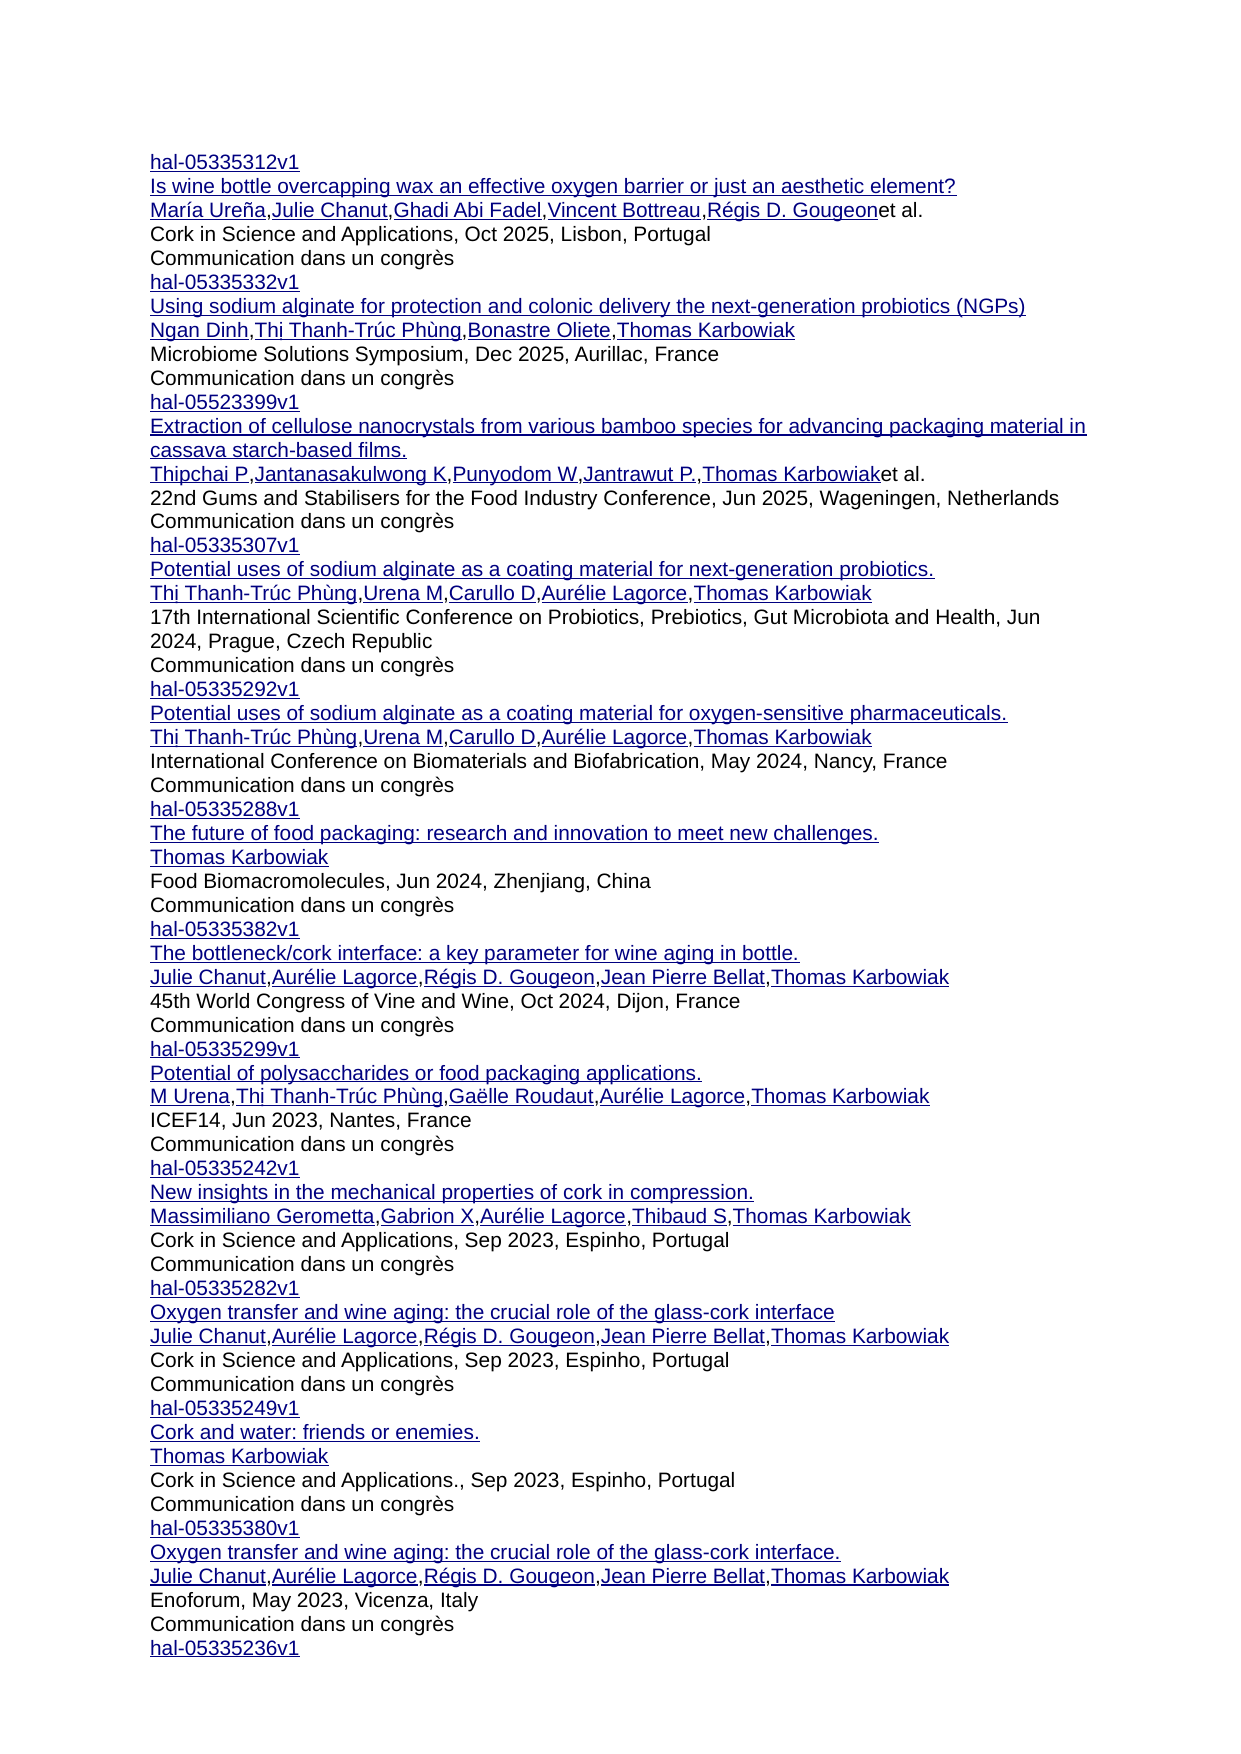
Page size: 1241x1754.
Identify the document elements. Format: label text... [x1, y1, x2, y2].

table_cell Potential uses of sodium alginate as a coating material for oxygen-sensitive pharmaceuticals. Thị Thanh-Trúc Phùng,Urena M,Carullo D,Aurélie Lagorce,Thomas Karbowiak International Conference on Biomaterials and Biofabrication, May 2024, Nancy, France Communication dans un congrès hal-05335288v1 [150, 701, 1090, 821]
table_cell The future of food packaging: research and innovation to meet new challenges. Thomas Karbowiak Food Biomacromolecules, Jun 2024, Zhenjiang, China Communication dans un congrès hal-05335382v1 [150, 821, 1090, 941]
table_cell Using sodium alginate for protection and colonic delivery the next-generation probiotics (NGPs) Ngan Dinh,Thị Thanh-Trúc Phùng,Bonastre Oliete,Thomas Karbowiak Microbiome Solutions Symposium, Dec 2025, Aurillac, France Communication dans un congrès hal-05523399v1 [150, 294, 1090, 413]
table_cell Oxygen transfer and wine aging: the crucial role of the glass-cork interface. Julie Chanut,Aurélie Lagorce,Régis D. Gougeon,Jean Pierre Bellat,Thomas Karbowiak Enoforum, May 2023, Vicenza, Italy Communication dans un congrès hal-05335236v1 [150, 1540, 1090, 1659]
table_cell Is wine bottle overcapping wax an effective oxygen barrier or just an aesthetic element? María Ureña,Julie Chanut,Ghadi Abi Fadel,Vincent Bottreau,Régis D. Gougeonet al. Cork in Science and Applications, Oct 2025, Lisbon, Portugal Communication dans un congrès hal-05335332v1 [150, 174, 1090, 294]
table_cell Extraction of cellulose nanocrystals from various bamboo species for advancing packaging material in cassava starch-based films. Thipchai P,Jantanasakulwong K,Punyodom W,Jantrawut P.,Thomas Karbowiaket al. 22nd Gums and Stabilisers for the Food Industry Conference, Jun 2025, Wageningen, Netherlands Communication dans un congrès hal-05335307v1 [150, 414, 1090, 557]
table_cell Potential of polysaccharides or food packaging applications. M Urena,Thị Thanh-Trúc Phùng,Gaëlle Roudaut,Aurélie Lagorce,Thomas Karbowiak ICEF14, Jun 2023, Nantes, France Communication dans un congrès hal-05335242v1 [150, 1060, 1090, 1180]
table_cell Cork and water: friends or enemies. Thomas Karbowiak Cork in Science and Applications., Sep 2023, Espinho, Portugal Communication dans un congrès hal-05335380v1 [150, 1420, 1090, 1539]
table_cell Oxygen transfer and wine aging: the crucial role of the glass-cork interface Julie Chanut,Aurélie Lagorce,Régis D. Gougeon,Jean Pierre Bellat,Thomas Karbowiak Cork in Science and Applications, Sep 2023, Espinho, Portugal Communication dans un congrès hal-05335249v1 [150, 1300, 1090, 1420]
table_cell Potential uses of sodium alginate as a coating material for next-generation probiotics. Thị Thanh-Trúc Phùng,Urena M,Carullo D,Aurélie Lagorce,Thomas Karbowiak 17th International Scientific Conference on Probiotics, Prebiotics, Gut Microbiota and Health, Jun 2024, Prague, Czech Republic Communication dans un congrès hal-05335292v1 [150, 557, 1090, 701]
table_cell New insights in the mechanical properties of cork in compression. Massimiliano Gerometta,Gabrion X,Aurélie Lagorce,Thibaud S,Thomas Karbowiak Cork in Science and Applications, Sep 2023, Espinho, Portugal Communication dans un congrès hal-05335282v1 [150, 1180, 1090, 1300]
table_cell hal-05335312v1 [150, 150, 1090, 174]
table_cell The bottleneck/cork interface: a key parameter for wine aging in bottle. Julie Chanut,Aurélie Lagorce,Régis D. Gougeon,Jean Pierre Bellat,Thomas Karbowiak 45th World Congress of Vine and Wine, Oct 2024, Dijon, France Communication dans un congrès hal-05335299v1 [150, 941, 1090, 1060]
